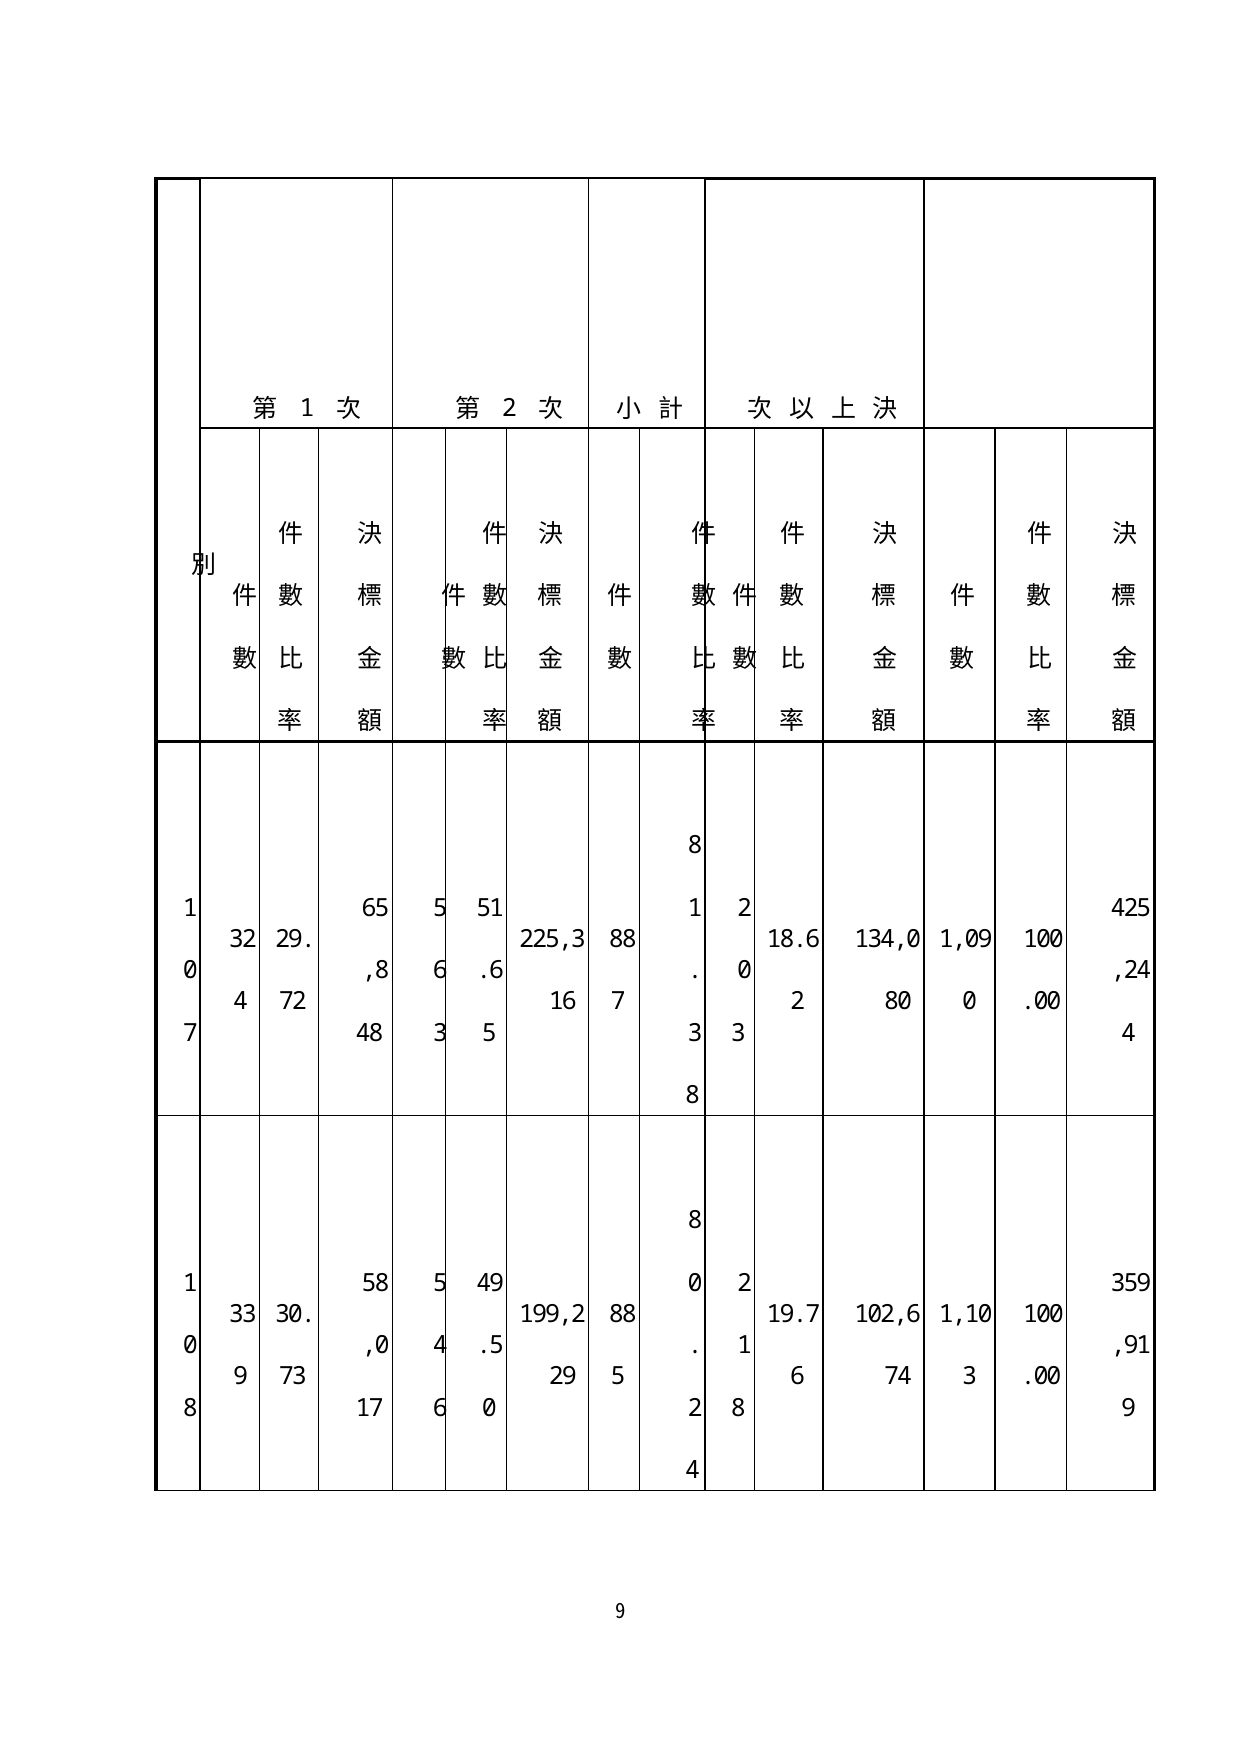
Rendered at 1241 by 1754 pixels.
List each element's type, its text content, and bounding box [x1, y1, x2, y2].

table_cell 件數 [589, 429, 639, 740]
table_cell 件數 [706, 429, 754, 740]
table_cell 81.38 [640, 743, 704, 1115]
table_cell 100.00 [996, 743, 1066, 1115]
table_cell 51.65 [446, 743, 506, 1115]
table_cell 決標 金額 [824, 429, 923, 740]
table_cell 19.76 [755, 1116, 822, 1490]
table_cell 件數比率 [640, 429, 704, 740]
table_cell 決標 金額 [1067, 429, 1153, 740]
table_cell 件數比率 [260, 429, 318, 740]
table_cell 件數 [925, 429, 994, 740]
table_cell 件數 [201, 429, 259, 740]
table_cell 108 [158, 1116, 199, 1490]
table_cell 1,090 [925, 743, 994, 1115]
table_cell 546 [393, 1116, 445, 1490]
table_cell 359,919 [1067, 1116, 1153, 1490]
table_header 年別 [158, 180, 199, 740]
table_cell 30.73 [260, 1116, 318, 1490]
table_cell 件數 [393, 429, 445, 740]
table_cell 決標 金額 [507, 429, 588, 740]
table_cell 80.24 [640, 1116, 704, 1490]
table_cell 134,080 [824, 743, 923, 1115]
table_cell 1,103 [925, 1116, 994, 1490]
table_cell 65,848 [319, 743, 392, 1115]
table_cell 885 [589, 1116, 639, 1490]
table_cell 58,017 [319, 1116, 392, 1490]
table_cell 324 [201, 743, 259, 1115]
table_cell 49.50 [446, 1116, 506, 1490]
table_header [925, 180, 1153, 427]
table_cell 339 [201, 1116, 259, 1490]
table_cell 203 [706, 743, 754, 1115]
table_cell 小計 [589, 179, 704, 427]
table_header 流廢標2次以上決標 [706, 180, 923, 427]
table_cell 件數比率 [446, 429, 506, 740]
table_cell 199,229 [507, 1116, 588, 1490]
table_cell 107 [158, 743, 199, 1115]
table_cell 102,674 [824, 1116, 923, 1490]
table_cell 425,244 [1067, 743, 1153, 1115]
table_cell 18.62 [755, 743, 822, 1115]
table_cell 29.72 [260, 743, 318, 1115]
table_cell 100.00 [996, 1116, 1066, 1490]
table_cell 218 [706, 1116, 754, 1490]
table_cell 887 [589, 743, 639, 1115]
table_cell 件數 比率 [996, 429, 1066, 740]
table_cell 225,316 [507, 743, 588, 1115]
table_cell 563 [393, 743, 445, 1115]
table_cell 件數 比率 [755, 429, 822, 740]
table_cell 決標 金額 [319, 429, 392, 740]
table_cell 第1次招標時決標 [201, 179, 392, 427]
table_cell 第2次招標時決標 [393, 179, 588, 427]
